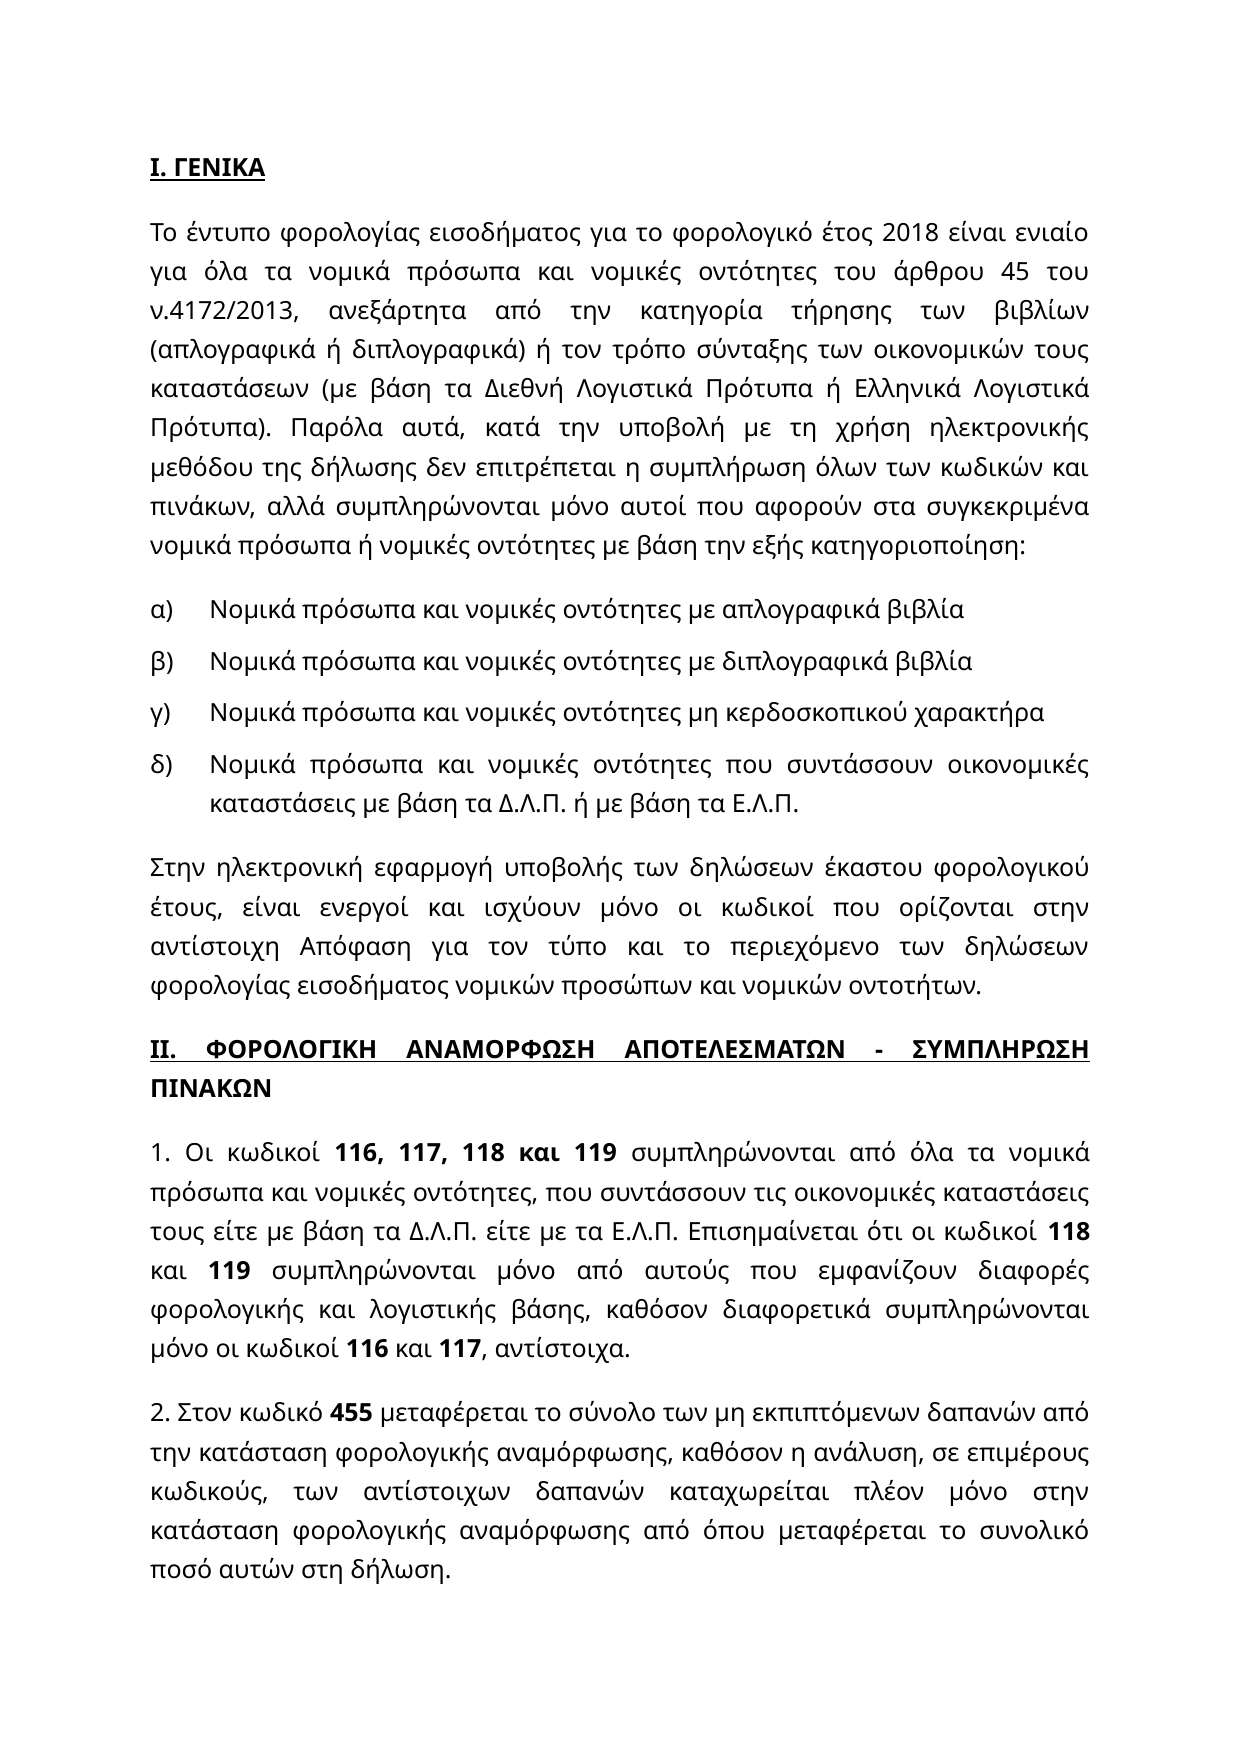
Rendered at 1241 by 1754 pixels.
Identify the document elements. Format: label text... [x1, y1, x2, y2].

text Ι. ΓΕΝΙΚΑ [150, 150, 1090, 184]
text 2. Στον κωδικό 455 μεταφέρεται το σύνολο των μη εκπιπτόμενων δαπανών από την κατάσταση φορολογικής αναμόρφωσης, καθόσον η ανάλυση, σε επιμέρους κωδικούς, των αντίστοιχων δαπανών καταχωρείται πλέον μόνο στην κατάσταση φορολογικής αναμόρφωσης από όπου μεταφέρεται το συνολικό ποσό αυτών στη δήλωση. [150, 1395, 1090, 1586]
text ΠΙΝΑΚΩΝ [150, 1062, 1090, 1105]
list γ) Νομικά πρόσωπα και νομικές οντότητες μη κερδοσκοπικού χαρακτήρα [150, 695, 1090, 729]
list α) Νομικά πρόσωπα και νομικές οντότητες με απλογραφικά βιβλία [150, 592, 1090, 626]
text Το έντυπο φορολογίας εισοδήματος για το φορολογικό έτος 2018 είναι ενιαίο για όλα τα νομικά πρόσωπα και νομικές οντότητες του άρθρου 45 του ν.4172/2013, ανεξάρτητα από την κατηγορία τήρησης των βιβλίων (απλογραφικά ή διπλογραφικά) ή τον τρόπο σύνταξης των οικονομικών τους καταστάσεων (με βάση τα Διεθνή Λογιστικά Πρότυπα ή Ελληνικά Λογιστικά Πρότυπα). Παρόλα αυτά, κατά την υποβολή με τη χρήση ηλεκτρονικής μεθόδου της δήλωσης δεν επιτρέπεται η συμπλήρωση όλων των κωδικών και πινάκων, αλλά συμπληρώνονται μόνο αυτοί που αφορούν στα συγκεκριμένα νομικά πρόσωπα ή νομικές οντότητες με βάση την εξής κατηγοριοποίηση: [150, 214, 1090, 562]
text ΙΙ. ΦΟΡΟΛΟΓΙΚΗ ΑΝΑΜΟΡΦΩΣΗ ΑΠΟΤΕΛΕΣΜΑΤΩΝ - ΣΥΜΠΛΗΡΩΣΗ [150, 1032, 1090, 1061]
list β) Νομικά πρόσωπα και νομικές οντότητες με διπλογραφικά βιβλία [150, 643, 1090, 677]
text Στην ηλεκτρονική εφαρμογή υποβολής των δηλώσεων έκαστου φορολογικού έτους, είναι ενεργοί και ισχύουν μόνο οι κωδικοί που ορίζονται στην αντίστοιχη Απόφαση για τον τύπο και το περιεχόμενο των δηλώσεων φορολογίας εισοδήματος νομικών προσώπων και νομικών οντοτήτων. [150, 850, 1090, 1002]
text 1. Οι κωδικοί 116, 117, 118 και 119 συμπληρώνονται από όλα τα νομικά πρόσωπα και νομικές οντότητες, που συντάσσουν τις οικονομικές καταστάσεις τους είτε με βάση τα Δ.Λ.Π. είτε με τα Ε.Λ.Π. Επισημαίνεται ότι οι κωδικοί 118 και 119 συμπληρώνονται μόνο από αυτούς που εμφανίζουν διαφορές φορολογικής και λογιστικής βάσης, καθόσον διαφορετικά συμπληρώνονται μόνο οι κωδικοί 116 και 117, αντίστοιχα. [150, 1135, 1090, 1365]
list δ) Νομικά πρόσωπα και νομικές οντότητες που συντάσσουν οικονομικές καταστάσεις με βάση τα Δ.Λ.Π. ή με βάση τα Ε.Λ.Π. [150, 747, 1090, 820]
